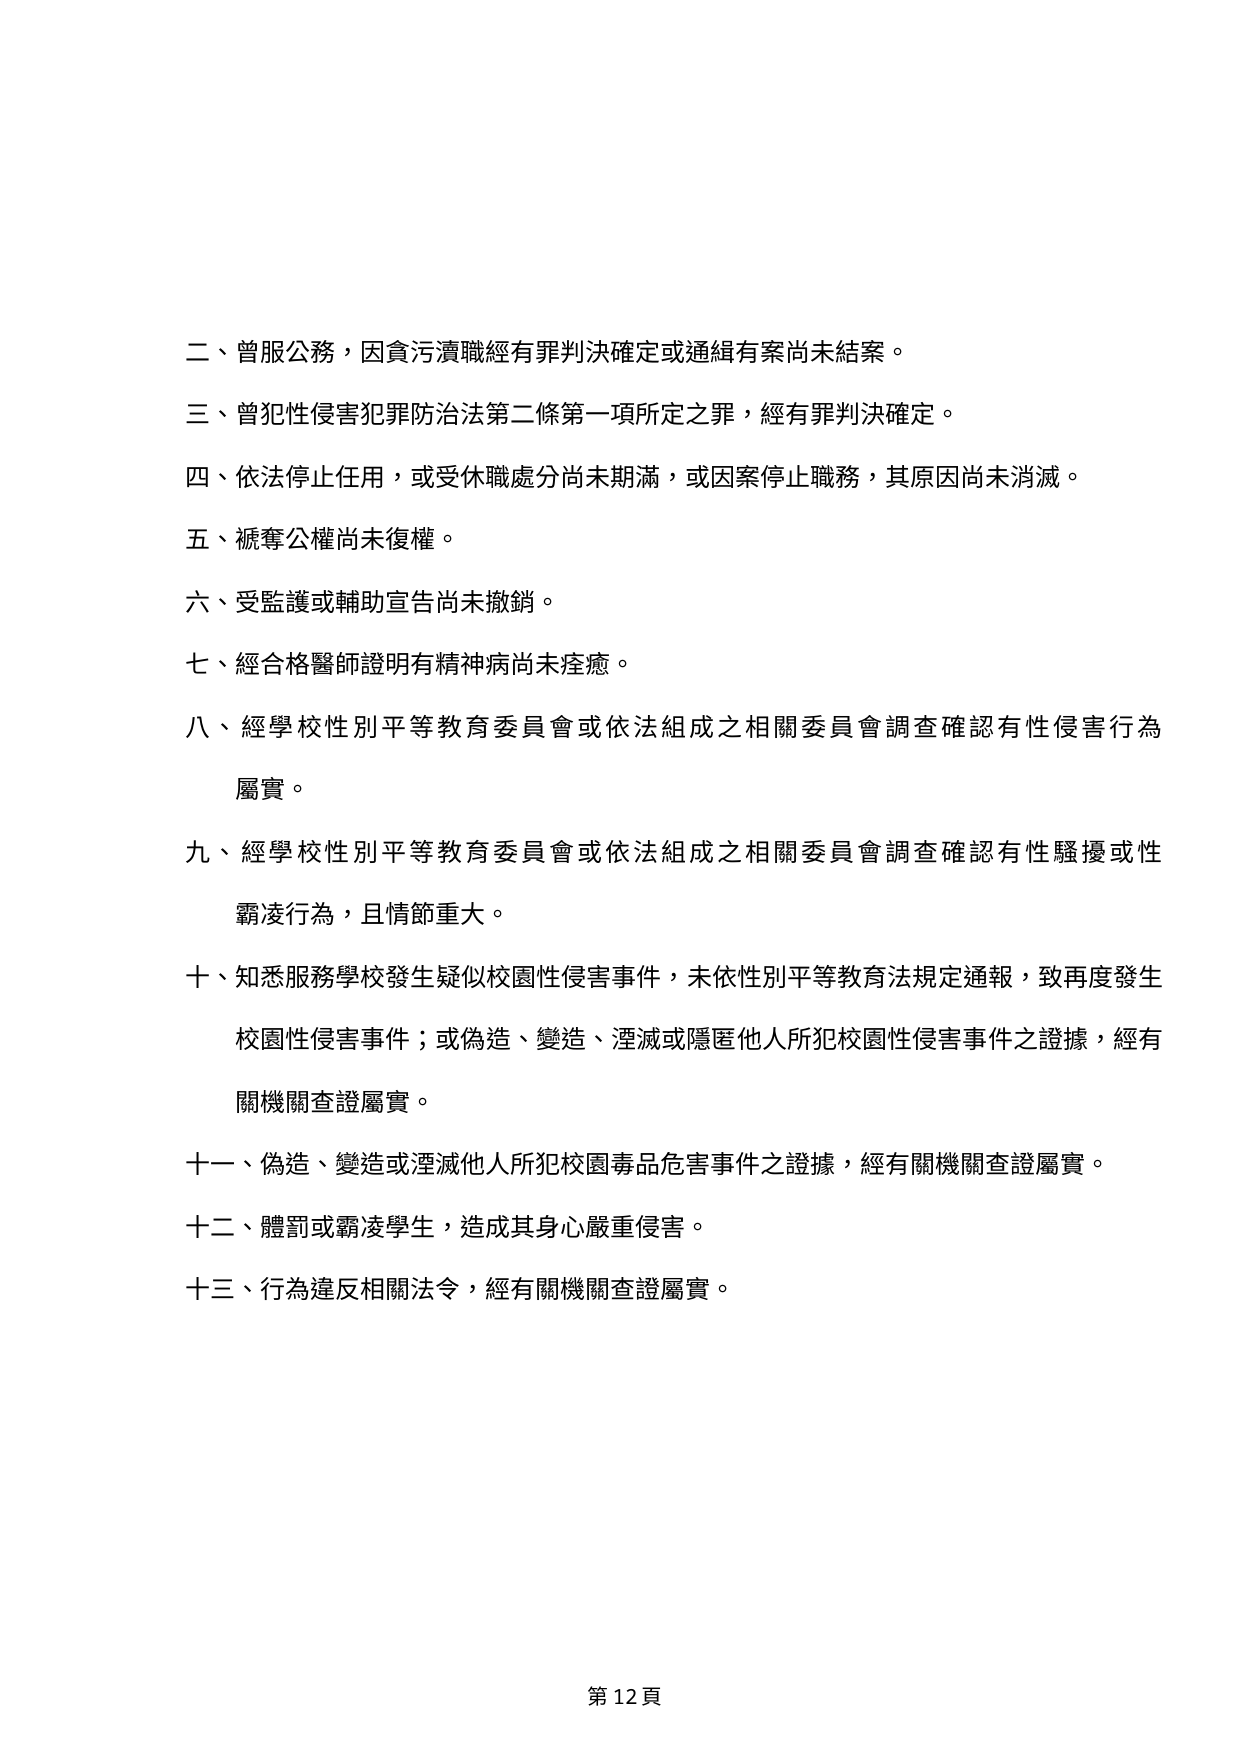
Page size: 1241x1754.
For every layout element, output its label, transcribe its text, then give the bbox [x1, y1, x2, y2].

text 四、依法停止任用，或受休職處分尚未期滿，或因案停止職務，其原因尚未消滅。 [185, 434, 1165, 496]
text 十、知悉服務學校發生疑似校園性侵害事件，未依性別平等教育法規定通報，致再度發生校園性侵害事件；或偽造、變造、湮滅或隱匿他人所犯校園性侵害事件之證據，經有關機關查證屬實。 [185, 934, 1165, 1121]
text 七、經合格醫師證明有精神病尚未痊癒。 [185, 621, 1165, 684]
text 二、曾服公務，因貪污瀆職經有罪判決確定或通緝有案尚未結案。 [185, 309, 1165, 371]
text 六、受監護或輔助宣告尚未撤銷。 [185, 559, 1165, 621]
text 九、經學校性別平等教育委員會或依法組成之相關委員會調查確認有性騷擾或性 霸凌行為，且情節重大。 [185, 809, 1165, 934]
text 十三、行為違反相關法令，經有關機關查證屬實。 [185, 1246, 1165, 1309]
text 五、褫奪公權尚未復權。 [185, 496, 1165, 559]
text 八、經學校性別平等教育委員會或依法組成之相關委員會調查確認有性侵害行為 屬實。 [185, 684, 1165, 809]
text 三、曾犯性侵害犯罪防治法第二條第一項所定之罪，經有罪判決確定。 [185, 371, 1165, 434]
text 十一、偽造、變造或湮滅他人所犯校園毒品危害事件之證據，經有關機關查證屬實。 [185, 1121, 1165, 1184]
text 十二、體罰或霸凌學生，造成其身心嚴重侵害。 [185, 1184, 1165, 1246]
